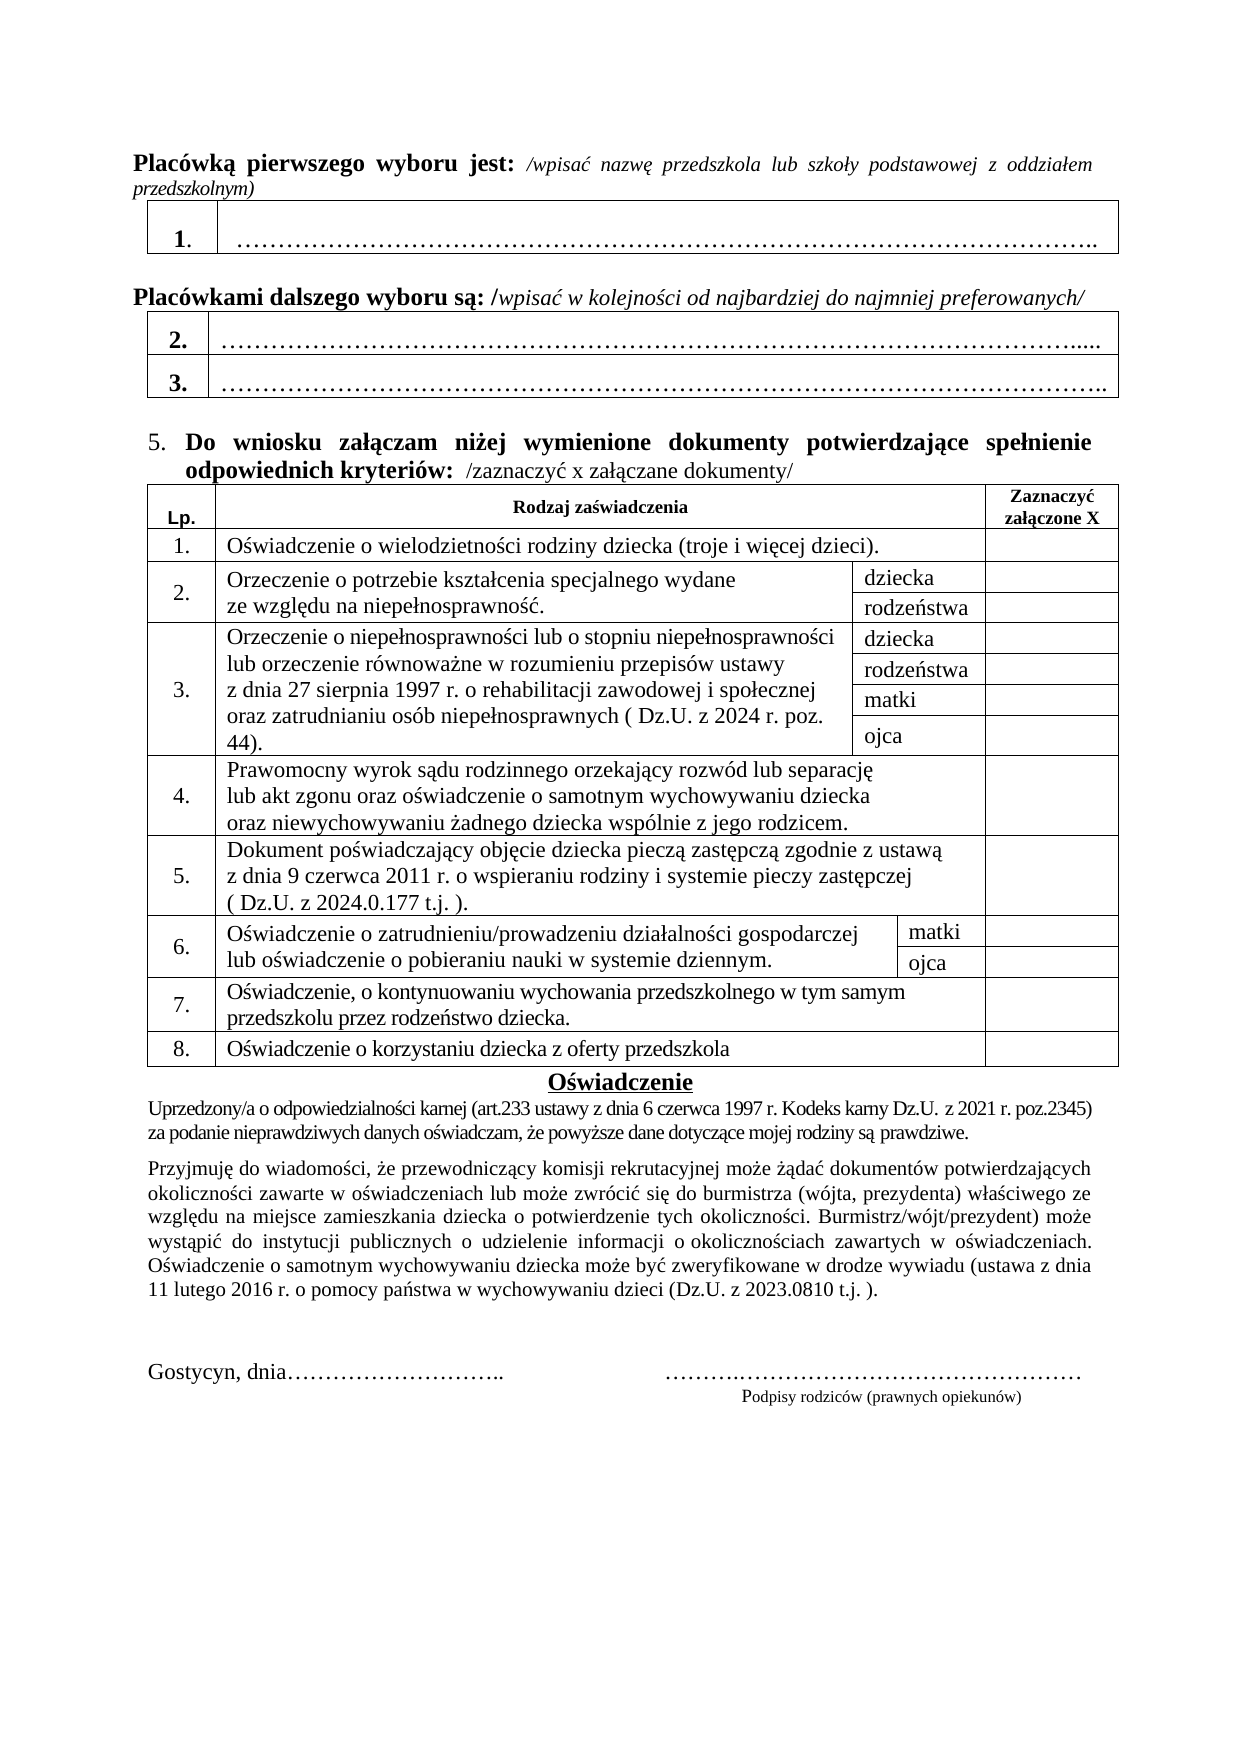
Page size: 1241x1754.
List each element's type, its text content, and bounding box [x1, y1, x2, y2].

table_cell 7. [148, 978, 215, 1031]
table_cell [986, 562, 1118, 592]
text Podpisy rodziców (prawnych opiekunów) [148, 1384, 1093, 1406]
table_cell 6. [148, 916, 215, 977]
table_cell Orzeczenie o niepełnosprawności lub o stopniu niepełnosprawności lub orzeczenie równoważne w rozumieniu przepisów ustawy z dnia 27 sierpnia 1997 r. o rehabilitacji zawodowej i społecznej oraz zatrudnianiu osób niepełnosprawnych ( Dz.U. z 2024 r. poz. 44). [216, 623, 852, 755]
table_cell [986, 947, 1118, 977]
table_cell [986, 716, 1118, 755]
table_cell …………………………………………………………………………………………….. [209, 355, 1118, 397]
table_header ………………………………………………………………………………………….. [218, 201, 1118, 253]
table_header Lp. [148, 485, 215, 528]
text Przyjmuję do wiadomości, że przewodniczący komisji rekrutacyjnej może żądać dokumentów potwierdzających okoliczności zawarte w oświadczeniach lub może zwrócić się do burmistrza (wójta, prezydenta) właściwego ze względu na miejsce zamieszkania dziecka o potwierdzenie tych okoliczności. Burmistrz/wójt/prezydent) może wystąpić do instytucji publicznych o udzielenie informacji o okolicznościach zawartych w oświadczeniach. Oświadczenie o samotnym wychowywaniu dziecka może być zweryfikowane w drodze wywiadu (ustawa z dnia 11 lutego 2016 r. o pomocy państwa w wychowywaniu dzieci (Dz.U. z 2023.0810 t.j. ). [148, 1156, 1093, 1301]
table_cell [986, 593, 1118, 622]
table_cell matki [898, 916, 985, 946]
table_cell [986, 685, 1118, 714]
table_cell ojca [853, 716, 985, 755]
table_header 2. [148, 312, 208, 354]
table_cell rodzeństwa [853, 593, 985, 622]
table_cell Prawomocny wyrok sądu rodzinnego orzekający rozwód lub separację lub akt zgonu oraz oświadczenie o samotnym wychowywaniu dziecka oraz niewychowywaniu żadnego dziecka wspólnie z jego rodzicem. [216, 756, 985, 835]
table_cell matki [853, 685, 985, 714]
table_cell Orzeczenie o potrzebie kształcenia specjalnego wydane ze względu na niepełnosprawność. [216, 562, 852, 622]
table_cell 3. [148, 623, 215, 755]
table_cell [986, 756, 1118, 835]
table_header Zaznaczyć załączone X [986, 485, 1118, 528]
text Oświadczenie [148, 1067, 1093, 1096]
table_cell dziecka [853, 623, 985, 653]
table_cell [986, 654, 1118, 684]
list Placówką pierwszego wyboru jest: /wpisać nazwę przedszkola lub szkoły podstawowej z oddziałem przedszkolnym) [133, 148, 1093, 200]
table_cell ojca [898, 947, 985, 977]
table_cell Oświadczenie o wielodzietności rodziny dziecka (troje i więcej dzieci). [216, 529, 985, 561]
table_cell [986, 623, 1118, 653]
table_cell rodzeństwa [853, 654, 985, 684]
table_header …………………………………………………………………………………………..... [209, 312, 1118, 354]
table_cell 8. [148, 1032, 215, 1066]
table_cell [986, 978, 1118, 1031]
table_cell [986, 916, 1118, 946]
table_cell Dokument poświadczający objęcie dziecka pieczą zastępczą zgodnie z ustawą z dnia 9 czerwca 2011 r. o wspieraniu rodziny i systemie pieczy zastępczej ( Dz.U. z 2024.0.177 t.j. ). [216, 836, 985, 915]
table_cell dziecka [853, 562, 985, 592]
text Uprzedzony/a o odpowiedzialności karnej (art.233 ustawy z dnia 6 czerwca 1997 r. Kodeks karny Dz.U. z 2021 r. poz.2345) za podanie nieprawdziwych danych oświadczam, że powyższe dane dotyczące mojej rodziny są prawdziwe. [148, 1096, 1093, 1144]
table_cell 5. [148, 836, 215, 915]
table_cell 4. [148, 756, 215, 835]
table_header Rodzaj zaświadczenia [216, 485, 985, 528]
table_cell Oświadczenie o zatrudnieniu/prowadzeniu działalności gospodarczej lub oświadczenie o pobieraniu nauki w systemie dziennym. [216, 916, 897, 977]
list Do wniosku załączam niżej wymienione dokumenty potwierdzające spełnienie odpowiednich kryteriów: /zaznaczyć x załączane dokumenty/ [148, 427, 1093, 484]
table_cell 2. [148, 562, 215, 622]
text Gostycyn, dnia……………………….. ……….……………………………………… [148, 1358, 1093, 1384]
table_cell 3. [148, 355, 208, 397]
table_cell Oświadczenie o korzystaniu dziecka z oferty przedszkola [216, 1032, 985, 1066]
table_header 1. [148, 201, 217, 253]
table_cell [986, 836, 1118, 915]
table_cell [986, 529, 1118, 561]
table_cell 1. [148, 529, 215, 561]
list Placówkami dalszego wyboru są: /wpisać w kolejności od najbardziej do najmniej preferowanych/ [133, 282, 1093, 311]
table_cell Oświadczenie, o kontynuowaniu wychowania przedszkolnego w tym samym przedszkolu przez rodzeństwo dziecka. [216, 978, 985, 1031]
table_cell [986, 1032, 1118, 1066]
